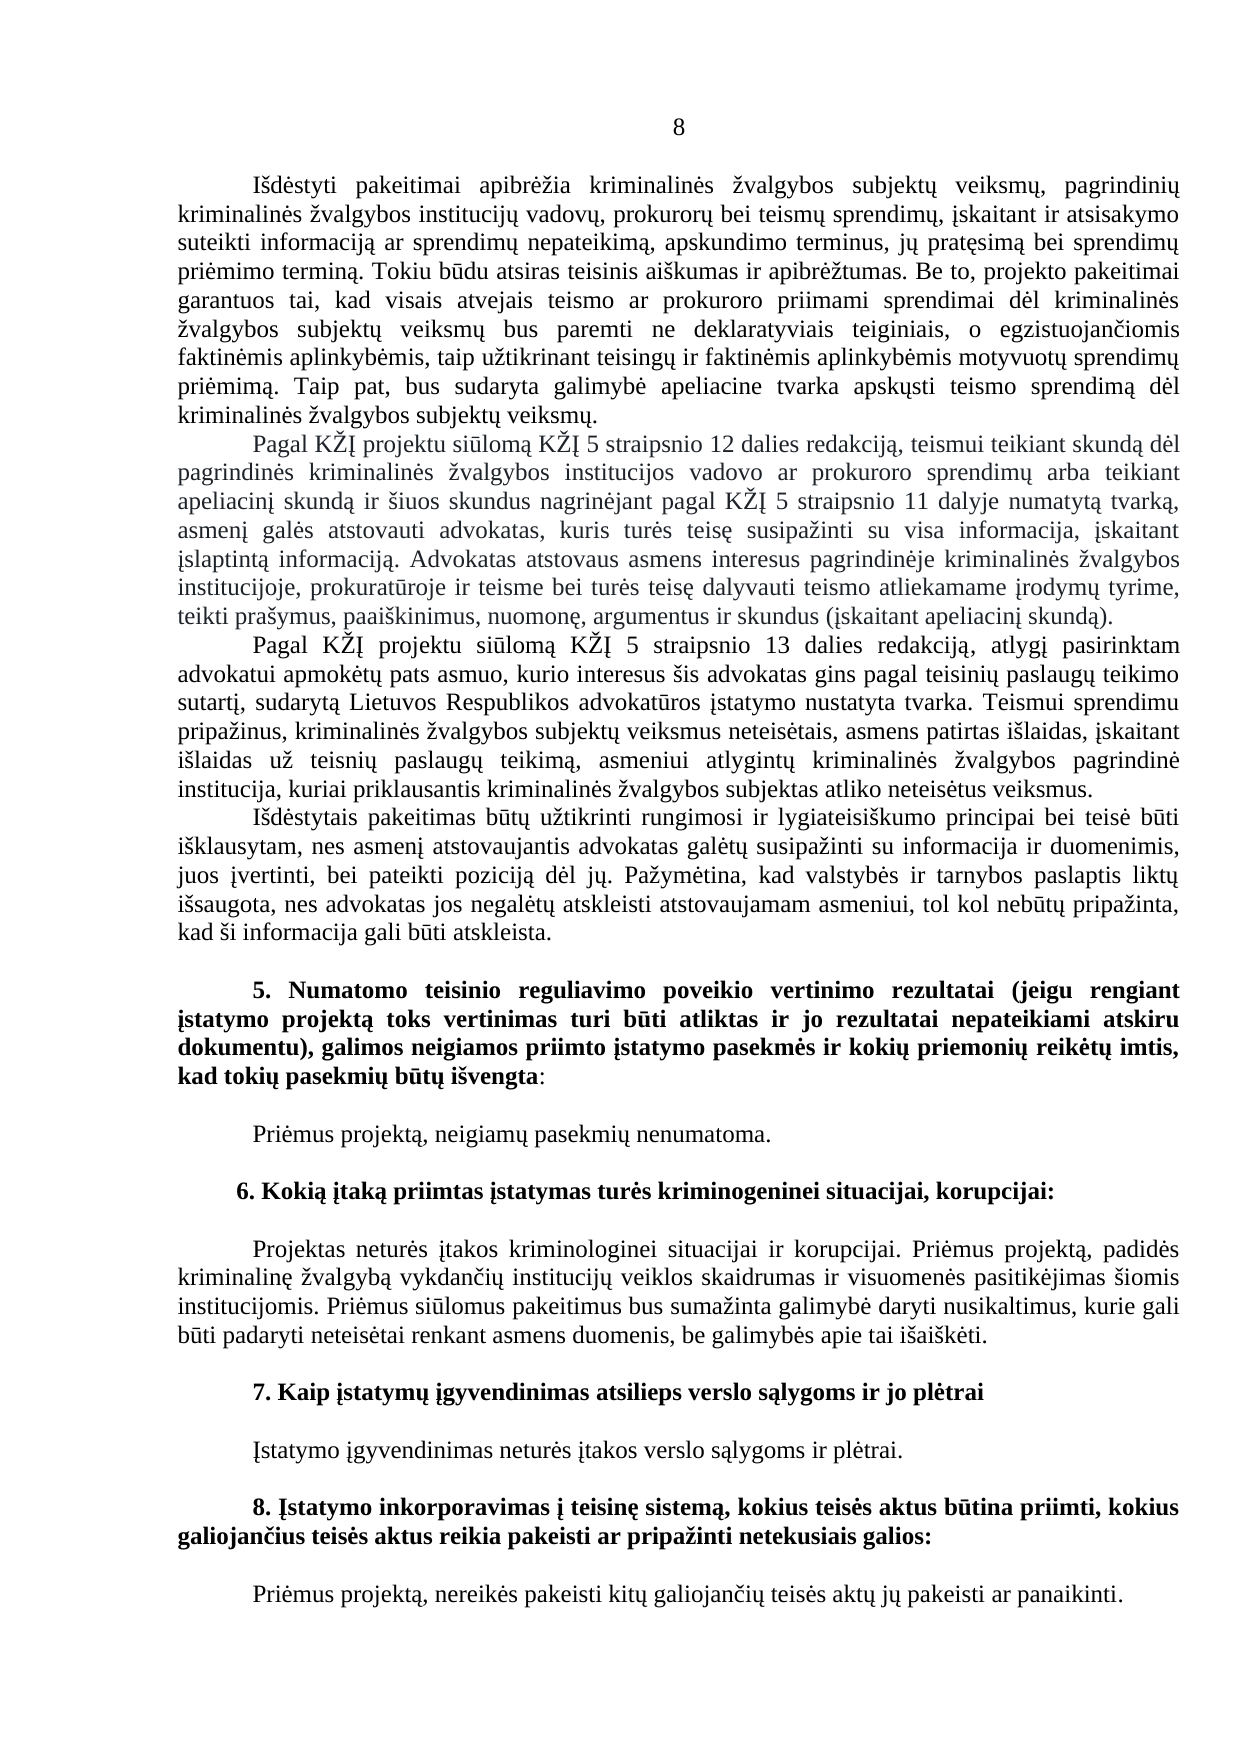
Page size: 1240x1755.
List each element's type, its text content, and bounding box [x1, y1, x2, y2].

text Projektas neturės įtakos kriminologinei situacijai ir korupcijai. Priėmus projektą, padidės kriminalinę žvalgybą vykdančių institucijų veiklos skaidrumas ir visuomenės pasitikėjimas šiomis institucijomis. Priėmus siūlomus pakeitimus bus sumažinta galimybė daryti nusikaltimus, kurie gali būti padaryti neteisėtai renkant asmens duomenis, be galimybės apie tai išaiškėti. [177, 1234, 1181, 1349]
text Įstatymo įgyvendinimas neturės įtakos verslo sąlygoms ir plėtrai. [177, 1435, 1181, 1464]
text Išdėstyti pakeitimai apibrėžia kriminalinės žvalgybos subjektų veiksmų, pagrindinių kriminalinės žvalgybos institucijų vadovų, prokurorų bei teismų sprendimų, įskaitant ir atsisakymo suteikti informaciją ar sprendimų nepateikimą, apskundimo terminus, jų pratęsimą bei sprendimų priėmimo terminą. Tokiu būdu atsiras teisinis aiškumas ir apibrėžtumas. Be to, projekto pakeitimai garantuos tai, kad visais atvejais teismo ar prokuroro priimami sprendimai dėl kriminalinės žvalgybos subjektų veiksmų bus paremti ne deklaratyviais teiginiais, o egzistuojančiomis faktinėmis aplinkybėmis, taip užtikrinant teisingų ir faktinėmis aplinkybėmis motyvuotų sprendimų priėmimą. Taip pat, bus sudaryta galimybė apeliacine tvarka apskųsti teismo sprendimą dėl kriminalinės žvalgybos subjektų veiksmų. [177, 170, 1181, 429]
text Išdėstytais pakeitimas būtų užtikrinti rungimosi ir lygiateisiškumo principai bei teisė būti išklausytam, nes asmenį atstovaujantis advokatas galėtų susipažinti su informacija ir duomenimis, juos įvertinti, bei pateikti poziciją dėl jų. Pažymėtina, kad valstybės ir tarnybos paslaptis liktų išsaugota, nes advokatas jos negalėtų atskleisti atstovaujamam asmeniui, tol kol nebūtų pripažinta, kad ši informacija gali būti atskleista. [177, 802, 1181, 946]
text Pagal KŽĮ projektu siūlomą KŽĮ 5 straipsnio 13 dalies redakciją, atlygį pasirinktam advokatui apmokėtų pats asmuo, kurio interesus šis advokatas gins pagal teisinių paslaugų teikimo sutartį, sudarytą Lietuvos Respublikos advokatūros įstatymo nustatyta tvarka. Teismui sprendimu pripažinus, kriminalinės žvalgybos subjektų veiksmus neteisėtais, asmens patirtas išlaidas, įskaitant išlaidas už teisnių paslaugų teikimą, asmeniui atlygintų kriminalinės žvalgybos pagrindinė institucija, kuriai priklausantis kriminalinės žvalgybos subjektas atliko neteisėtus veiksmus. [177, 630, 1181, 802]
text Priėmus projektą, nereikės pakeisti kitų galiojančių teisės aktų jų pakeisti ar panaikinti. [177, 1579, 1181, 1607]
text 7. Kaip įstatymų įgyvendinimas atsilieps verslo sąlygoms ir jo plėtrai [177, 1377, 1181, 1406]
text Priėmus projektą, neigiamų pasekmių nenumatoma. [177, 1119, 1181, 1147]
text 6. Kokią įtaką priimtas įstatymas turės kriminogeninei situacijai, korupcijai: [177, 1176, 1181, 1205]
text 8. Įstatymo inkorporavimas į teisinę sistemą, kokius teisės aktus būtina priimti, kokius galiojančius teisės aktus reikia pakeisti ar pripažinti netekusiais galios: [177, 1492, 1181, 1550]
text Pagal KŽĮ projektu siūlomą KŽĮ 5 straipsnio 12 dalies redakciją, teismui teikiant skundą dėl pagrindinės kriminalinės žvalgybos institucijos vadovo ar prokuroro sprendimų arba teikiant apeliacinį skundą ir šiuos skundus nagrinėjant pagal KŽĮ 5 straipsnio 11 dalyje numatytą tvarką, asmenį galės atstovauti advokatas, kuris turės teisę susipažinti su visa informacija, įskaitant įslaptintą informaciją. Advokatas atstovaus asmens interesus pagrindinėje kriminalinės žvalgybos institucijoje, prokuratūroje ir teisme bei turės teisę dalyvauti teismo atliekamame įrodymų tyrime, teikti prašymus, paaiškinimus, nuomonę, argumentus ir skundus (įskaitant apeliacinį skundą). [177, 429, 1181, 630]
text 5. Numatomo teisinio reguliavimo poveikio vertinimo rezultatai (jeigu rengiant įstatymo projektą toks vertinimas turi būti atliktas ir jo rezultatai nepateikiami atskiru dokumentu), galimos neigiamos priimto įstatymo pasekmės ir kokių priemonių reikėtų imtis, kad tokių pasekmių būtų išvengta: [177, 975, 1181, 1090]
